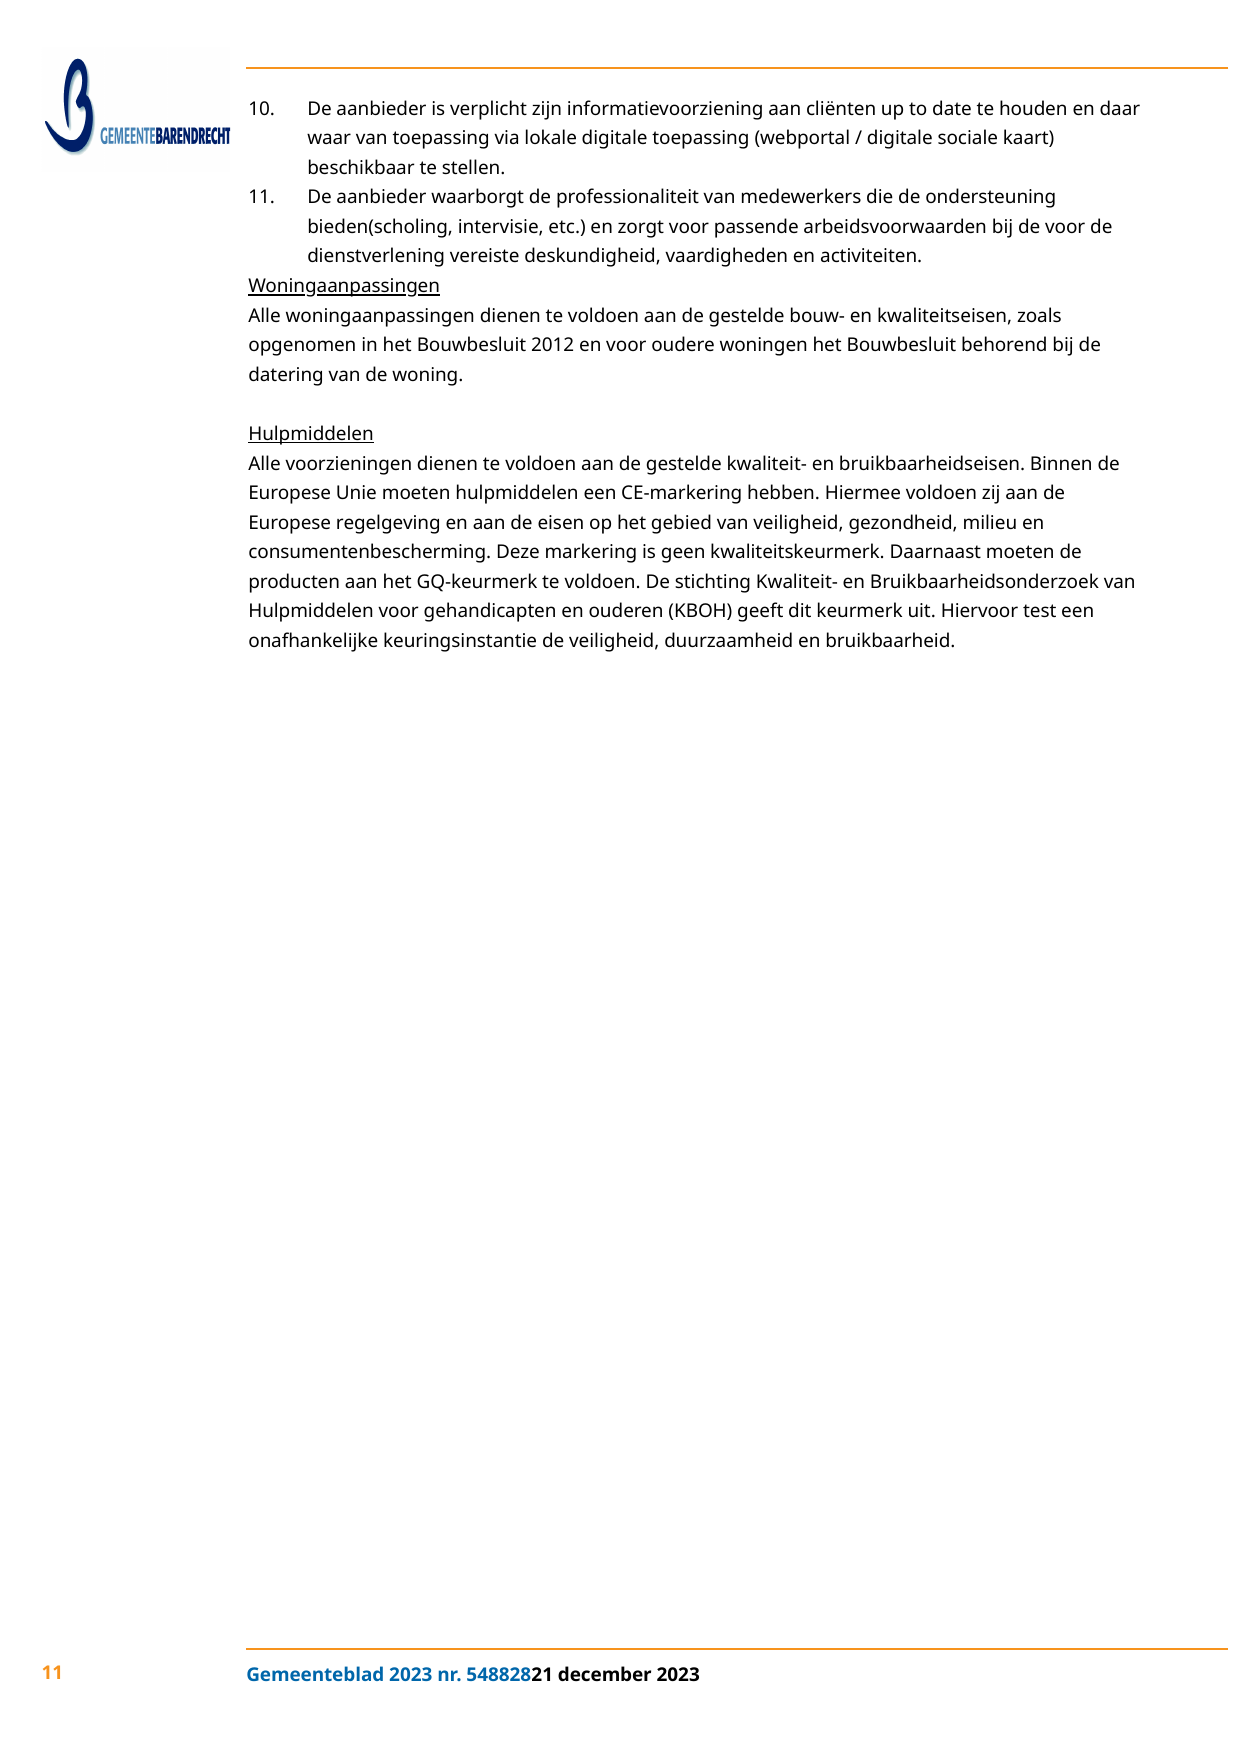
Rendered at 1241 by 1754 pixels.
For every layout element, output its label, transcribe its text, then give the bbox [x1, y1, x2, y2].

list De aanbieder is verplicht zijn informatievoorziening aan cliënten up to date te houden en daar waar van toepassing via lokale digitale toepassing (webportal / digitale sociale kaart) beschikbaar te stellen. [248, 95, 1152, 180]
text Woningaanpassingen [248, 272, 1152, 298]
text Alle voorzieningen dienen te voldoen aan de gestelde kwaliteit- en bruikbaarheidseisen. Binnen de Europese Unie moeten hulpmiddelen een CE-markering hebben. Hiermee voldoen zij aan de Europese regelgeving en aan de eisen op het gebied van veiligheid, gezondheid, milieu en consumentenbescherming. Deze markering is geen kwaliteitskeurmerk. Daarnaast moeten de producten aan het GQ-keurmerk te voldoen. De stichting Kwaliteit- en Bruikbaarheidsonderzoek van Hulpmiddelen voor gehandicapten en ouderen (KBOH) geeft dit keurmerk uit. Hiervoor test een onafhankelijke keuringsinstantie de veiligheid, duurzaamheid en bruikbaarheid. [248, 450, 1152, 653]
text Alle woningaanpassingen dienen te voldoen aan de gestelde bouw- en kwaliteitseisen, zoals opgenomen in het Bouwbesluit 2012 en voor oudere woningen het Bouwbesluit behorend bij de datering van de woning. [248, 302, 1152, 387]
picture [41, 47, 231, 172]
list De aanbieder waarborgt de professionaliteit van medewerkers die de ondersteuning bieden(scholing, intervisie, etc.) en zorgt voor passende arbeidsvoorwaarden bij de voor de dienstverlening vereiste deskundigheid, vaardigheden en activiteiten. [248, 183, 1152, 268]
text Hulpmiddelen [248, 420, 1152, 446]
